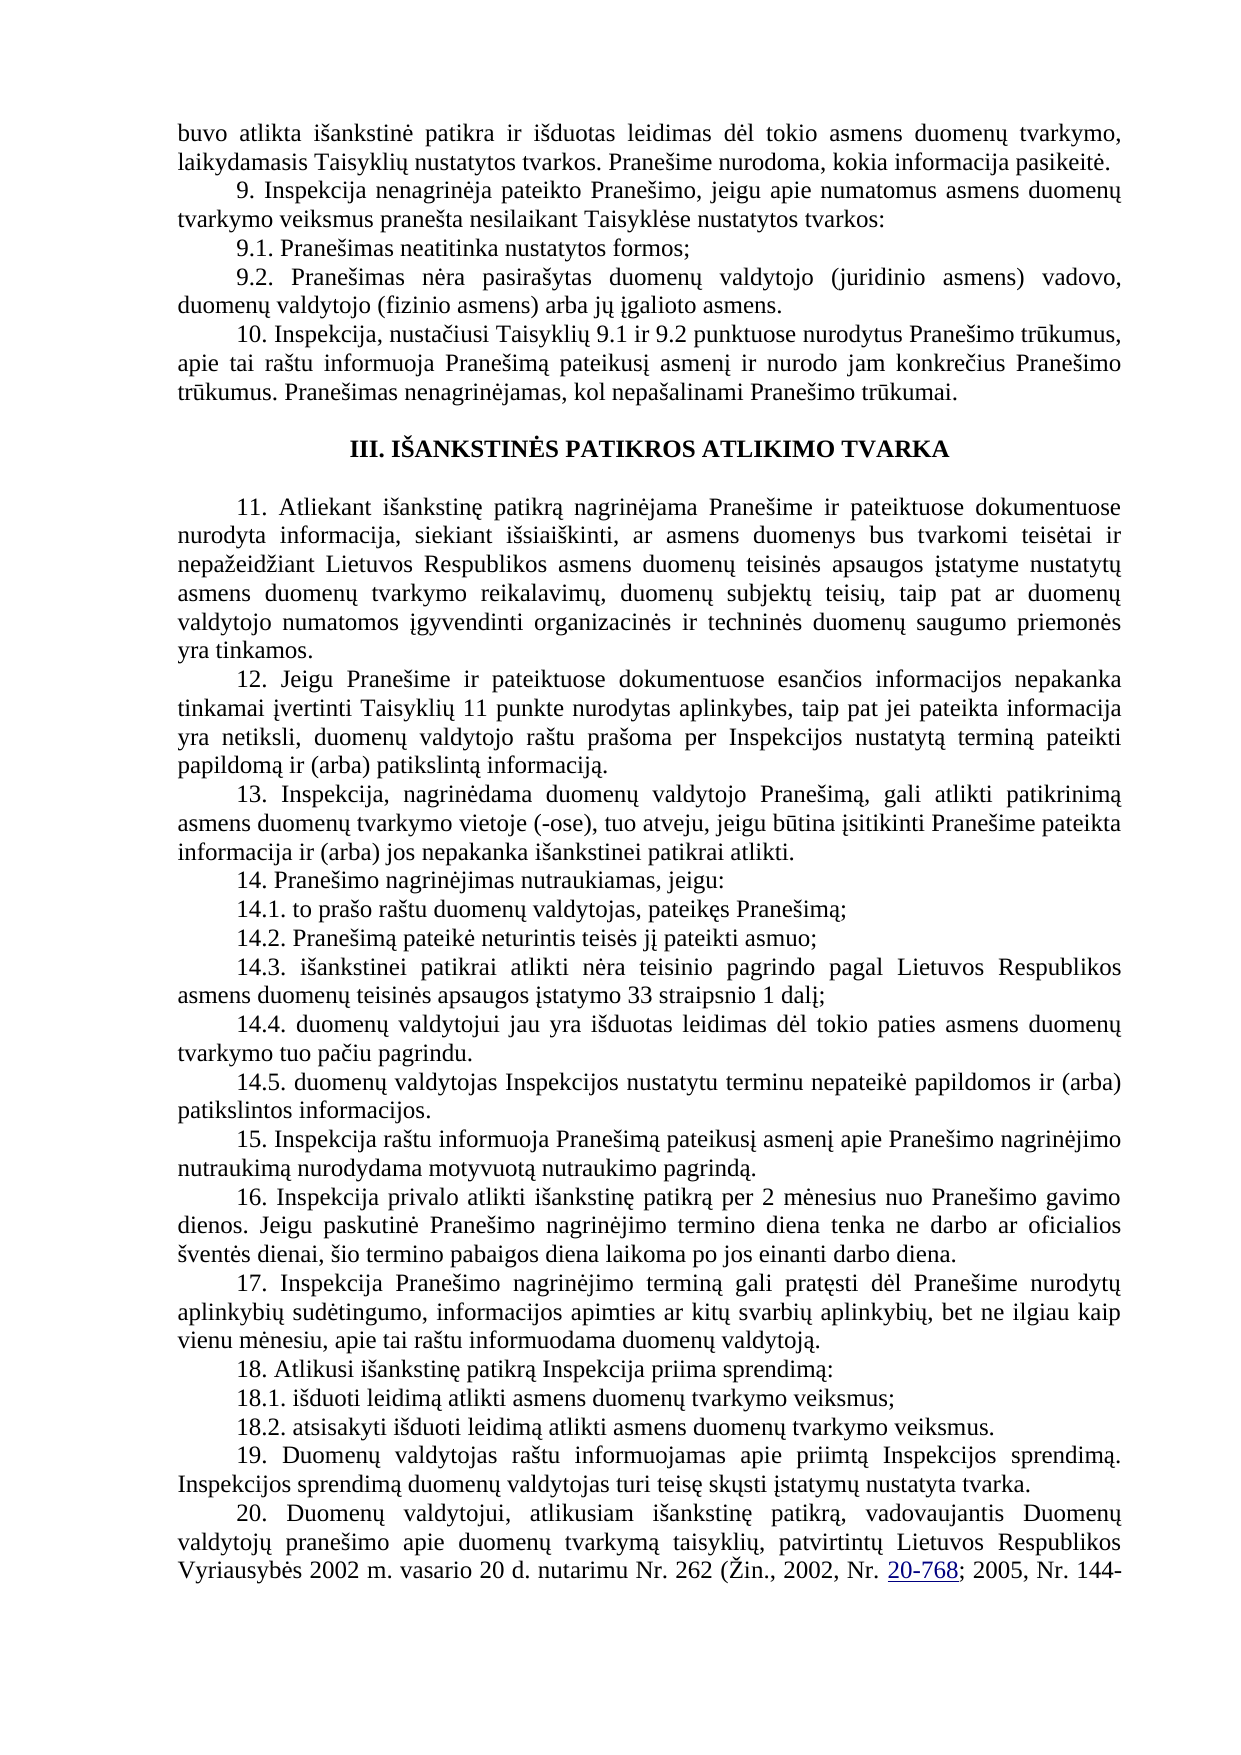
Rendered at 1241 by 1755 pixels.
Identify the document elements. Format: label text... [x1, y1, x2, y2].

text 14.4. duomenų valdytojui jau yra išduotas leidimas dėl tokio paties asmens duomenų tvarkymo tuo pačiu pagrindu. [177, 1009, 1122, 1067]
text 15. Inspekcija raštu informuoja Pranešimą pateikusį asmenį apie Pranešimo nagrinėjimo nutraukimą nurodydama motyvuotą nutraukimo pagrindą. [177, 1124, 1122, 1182]
text 14. Pranešimo nagrinėjimas nutraukiamas, jeigu: [177, 866, 1122, 894]
text 12. Jeigu Pranešime ir pateiktuose dokumentuose esančios informacijos nepakanka tinkamai įvertinti Taisyklių 11 punkte nurodytas aplinkybes, taip pat jei pateikta informacija yra netiksli, duomenų valdytojo raštu prašoma per Inspekcijos nustatytą terminą pateikti papildomą ir (arba) patikslintą informaciją. [177, 664, 1122, 779]
text 10. Inspekcija, nustačiusi Taisyklių 9.1 ir 9.2 punktuose nurodytus Pranešimo trūkumus, apie tai raštu informuoja Pranešimą pateikusį asmenį ir nurodo jam konkrečius Pranešimo trūkumus. Pranešimas nenagrinėjamas, kol nepašalinami Pranešimo trūkumai. [177, 319, 1122, 406]
text 18. Atlikusi išankstinę patikrą Inspekcija priima sprendimą: [177, 1354, 1122, 1383]
text 9.2. Pranešimas nėra pasirašytas duomenų valdytojo (juridinio asmens) vadovo, duomenų valdytojo (fizinio asmens) arba jų įgalioto asmens. [177, 262, 1122, 319]
text 20. Duomenų valdytojui, atlikusiam išankstinę patikrą, vadovaujantis Duomenų valdytojų pranešimo apie duomenų tvarkymą taisyklių, patvirtintų Lietuvos Respublikos Vyriausybės 2002 m. vasario 20 d. nutarimu Nr. 262 (Žin., 2002, Nr. 20-768; 2005, Nr. 144- [177, 1498, 1122, 1584]
text 14.5. duomenų valdytojas Inspekcijos nustatytu terminu nepateikė papildomos ir (arba) patikslintos informacijos. [177, 1067, 1122, 1124]
text buvo atlikta išankstinė patikra ir išduotas leidimas dėl tokio asmens duomenų tvarkymo, laikydamasis Taisyklių nustatytos tvarkos. Pranešime nurodoma, kokia informacija pasikeitė. [177, 118, 1122, 176]
text 17. Inspekcija Pranešimo nagrinėjimo terminą gali pratęsti dėl Pranešime nurodytų aplinkybių sudėtingumo, informacijos apimties ar kitų svarbių aplinkybių, bet ne ilgiau kaip vienu mėnesiu, apie tai raštu informuodama duomenų valdytoją. [177, 1268, 1122, 1354]
text III. IŠANKSTINĖS PATIKROS ATLIKIMO TVARKA [177, 434, 1122, 463]
text 14.1. to prašo raštu duomenų valdytojas, pateikęs Pranešimą; [177, 894, 1122, 923]
text 14.2. Pranešimą pateikė neturintis teisės jį pateikti asmuo; [177, 923, 1122, 952]
text 13. Inspekcija, nagrinėdama duomenų valdytojo Pranešimą, gali atlikti patikrinimą asmens duomenų tvarkymo vietoje (-ose), tuo atveju, jeigu būtina įsitikinti Pranešime pateikta informacija ir (arba) jos nepakanka išankstinei patikrai atlikti. [177, 779, 1122, 866]
text 11. Atliekant išankstinę patikrą nagrinėjama Pranešime ir pateiktuose dokumentuose nurodyta informacija, siekiant išsiaiškinti, ar asmens duomenys bus tvarkomi teisėtai ir nepažeidžiant Lietuvos Respublikos asmens duomenų teisinės apsaugos įstatyme nustatytų asmens duomenų tvarkymo reikalavimų, duomenų subjektų teisių, taip pat ar duomenų valdytojo numatomos įgyvendinti organizacinės ir techninės duomenų saugumo priemonės yra tinkamos. [177, 492, 1122, 664]
text 19. Duomenų valdytojas raštu informuojamas apie priimtą Inspekcijos sprendimą. Inspekcijos sprendimą duomenų valdytojas turi teisę skųsti įstatymų nustatyta tvarka. [177, 1441, 1122, 1498]
text 9.1. Pranešimas neatitinka nustatytos formos; [177, 233, 1122, 262]
text 9. Inspekcija nenagrinėja pateikto Pranešimo, jeigu apie numatomus asmens duomenų tvarkymo veiksmus pranešta nesilaikant Taisyklėse nustatytos tvarkos: [177, 176, 1122, 233]
text 18.2. atsisakyti išduoti leidimą atlikti asmens duomenų tvarkymo veiksmus. [177, 1412, 1122, 1441]
text 16. Inspekcija privalo atlikti išankstinę patikrą per 2 mėnesius nuo Pranešimo gavimo dienos. Jeigu paskutinė Pranešimo nagrinėjimo termino diena tenka ne darbo ar oficialios šventės dienai, šio termino pabaigos diena laikoma po jos einanti darbo diena. [177, 1182, 1122, 1268]
text 14.3. išankstinei patikrai atlikti nėra teisinio pagrindo pagal Lietuvos Respublikos asmens duomenų teisinės apsaugos įstatymo 33 straipsnio 1 dalį; [177, 952, 1122, 1009]
text 18.1. išduoti leidimą atlikti asmens duomenų tvarkymo veiksmus; [177, 1383, 1122, 1412]
